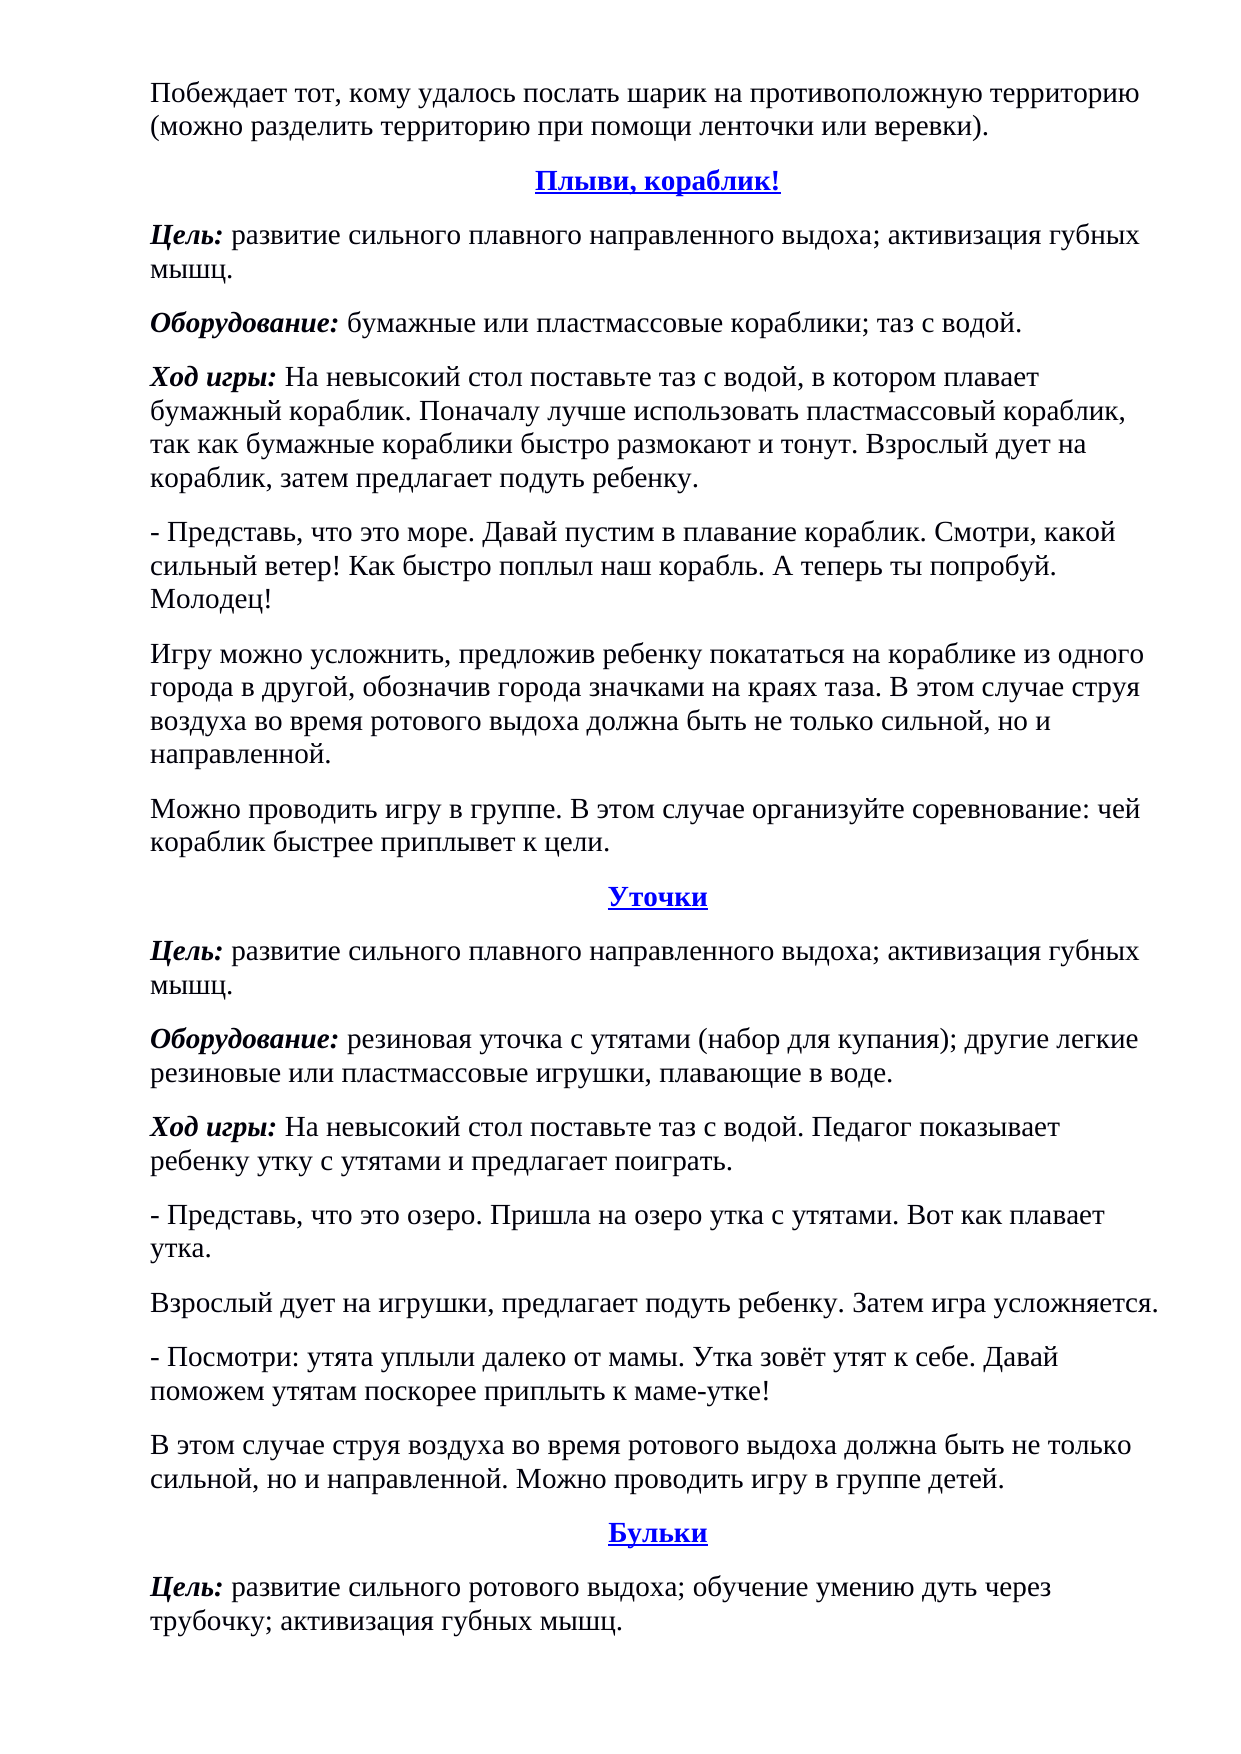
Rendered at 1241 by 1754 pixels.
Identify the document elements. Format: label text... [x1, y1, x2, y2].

list В этом случае струя воздуха во время ротового выдоха должна быть не только сильной, но и направленной. Можно проводить игру в группе детей. [112, 1427, 1165, 1494]
list - Представь, что это море. Давай пустим в плавание кораблик. Смотри, какой сильный ветер! Как быстро поплыл наш корабль. А теперь ты попробуй. Молодец! [112, 514, 1165, 615]
list - Представь, что это озеро. Пришла на озеро утка с утятами. Вот как плавает утка. [112, 1197, 1165, 1264]
list Ход игры: На невысокий стол поставьте таз с водой, в котором плавает бумажный кораблик. Поначалу лучше использовать пластмассовый кораблик, так как бумажные кораблики быстро размокают и тонут. Взрослый дует на кораблик, затем предлагает подуть ребенку. [112, 359, 1165, 494]
list Цель: развитие сильного плавного направленного выдоха; активизация губных мышц. [112, 217, 1165, 284]
list - Посмотри: утята уплыли далеко от мамы. Утка зовёт утят к себе. Давай поможем утятам поскорее приплыть к маме-утке! [112, 1339, 1165, 1406]
list Уточки [112, 879, 1165, 912]
list Бульки [112, 1515, 1165, 1549]
list Можно проводить игру в группе. В этом случае организуйте соревнование: чей кораблик быстрее приплывет к цели. [112, 791, 1165, 858]
list Цель: развитие сильного ротового выдоха; обучение умению дуть через трубочку; активизация губных мышц. [112, 1569, 1165, 1637]
list Ход игры: На невысокий стол поставьте таз с водой. Педагог показывает ребенку утку с утятами и предлагает поиграть. [112, 1109, 1165, 1176]
list Плыви, кораблик! [112, 163, 1165, 196]
list Взрослый дует на игрушки, предлагает подуть ребенку. Затем игра усложняется. [112, 1285, 1165, 1318]
list Игру можно усложнить, предложив ребенку покататься на кораблике из одного города в другой, обозначив города значками на краях таза. В этом случае струя воздуха во время ротового выдоха должна быть не только сильной, но и направленной. [112, 636, 1165, 770]
list Цель: развитие сильного плавного направленного выдоха; активизация губных мышц. [112, 933, 1165, 1000]
list Оборудование: бумажные или пластмассовые кораблики; таз с водой. [112, 305, 1165, 339]
list Оборудование: резиновая уточка с утятами (набор для купания); другие легкие резиновые или пластмассовые игрушки, плавающие в воде. [112, 1021, 1165, 1088]
list Побеждает тот, кому удалось послать шарик на противоположную территорию (можно разделить территорию при помощи ленточки или веревки). [112, 75, 1165, 142]
